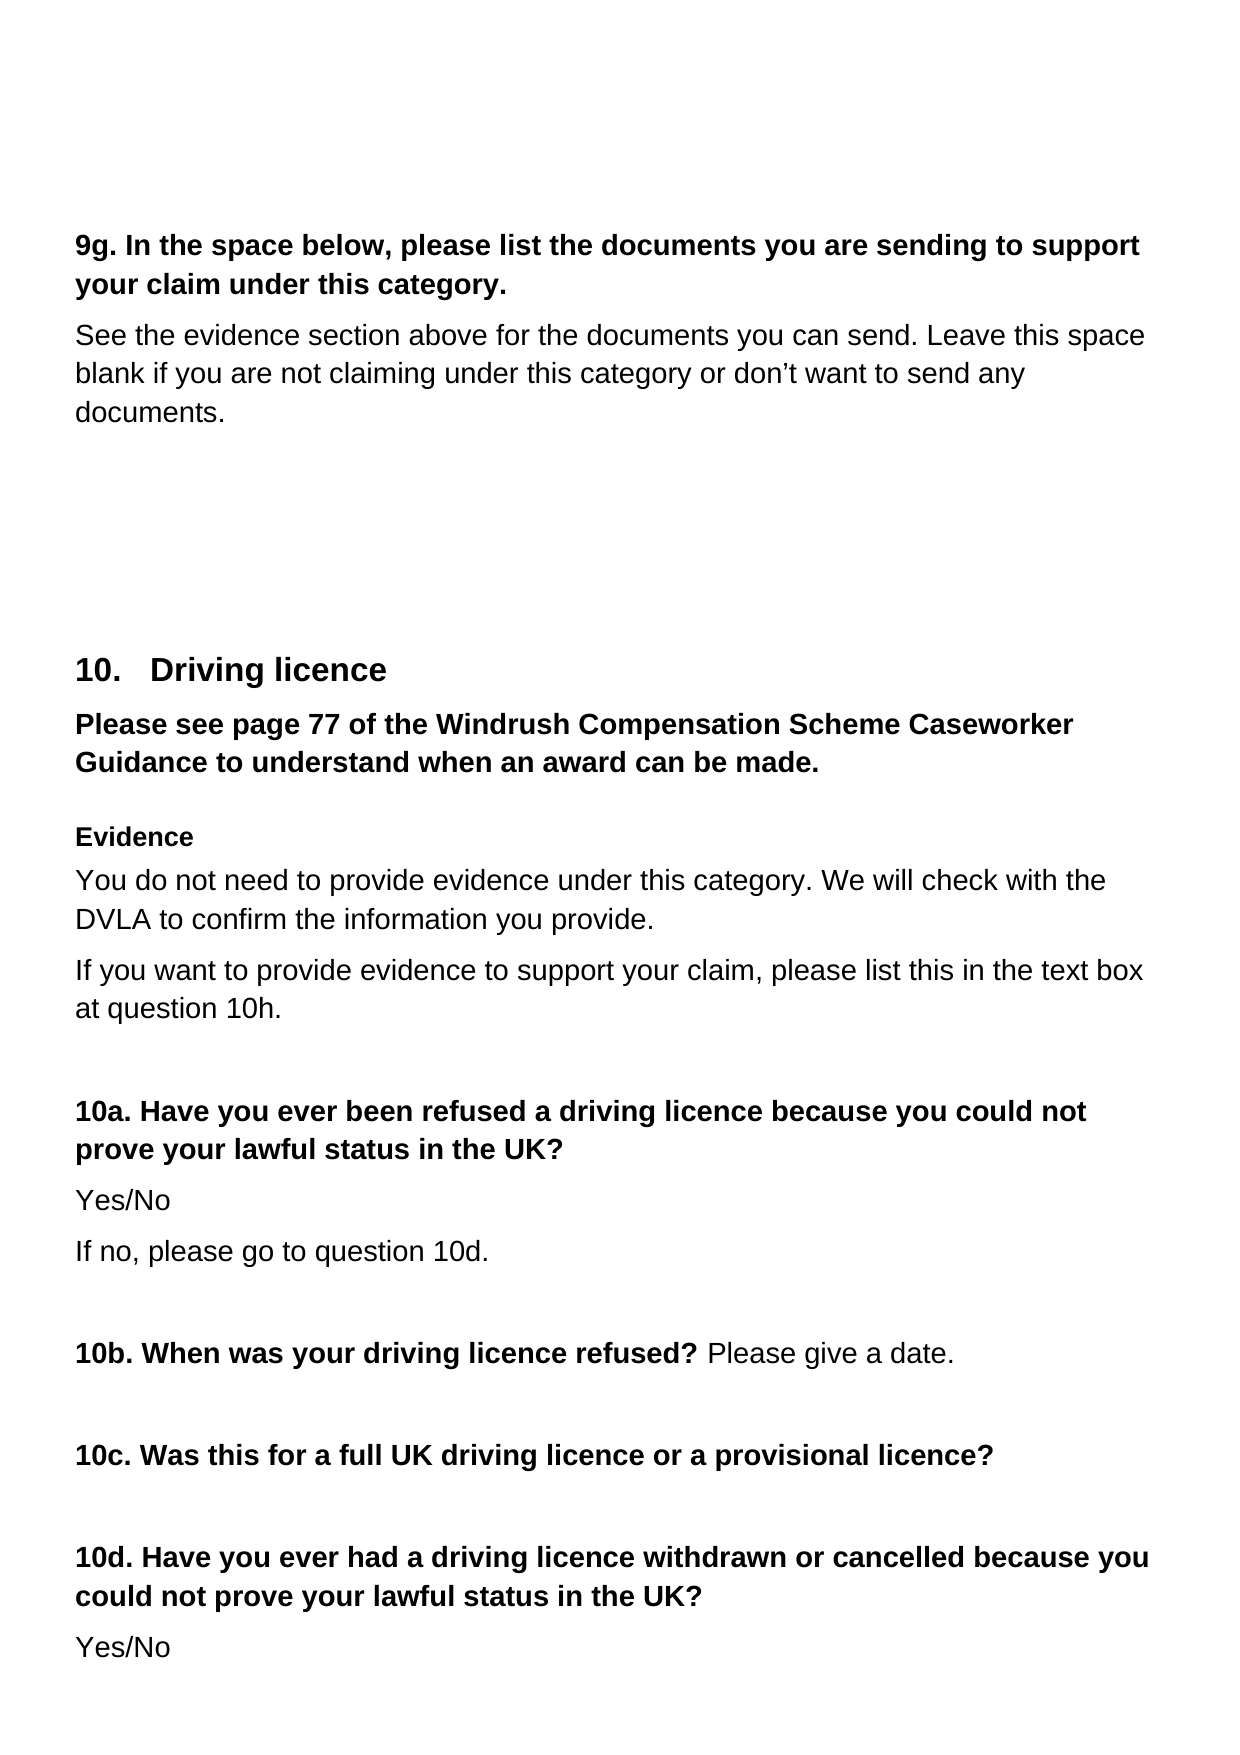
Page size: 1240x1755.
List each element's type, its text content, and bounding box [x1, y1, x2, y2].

text Yes/No [75, 1630, 1164, 1664]
text If no, please go to question 10d. [75, 1234, 1164, 1268]
subtitle 10c. Was this for a full UK driving licence or a provisional licence? [75, 1438, 1164, 1472]
text Please see page 77 of the Windrush Compensation Scheme Caseworker Guidance to understand when an award can be made. [75, 707, 1164, 779]
subtitle 9g. In the space below, please list the documents you are sending to support your claim under this category. [75, 228, 1164, 300]
text See the evidence section above for the documents you can send. Leave this space blank if you are not claiming under this category or don’t want to send any documents. [75, 318, 1164, 428]
subtitle 10d. Have you ever had a driving licence withdrawn or cancelled because you could not prove your lawful status in the UK? [75, 1541, 1164, 1613]
text You do not need to provide evidence under this category. We will check with the DVLA to confirm the information you provide. [75, 863, 1164, 936]
subtitle 10b. When was your driving licence refused? Please give a date. [75, 1336, 1164, 1370]
text If you want to provide evidence to support your claim, please list this in the text box at question 10h. [75, 953, 1164, 1025]
subtitle Evidence [75, 821, 1164, 852]
subtitle 10a. Have you ever been refused a driving licence because you could not prove your lawful status in the UK? [75, 1094, 1164, 1166]
text Yes/No [75, 1183, 1164, 1217]
subtitle 10. Driving licence [75, 650, 1164, 688]
